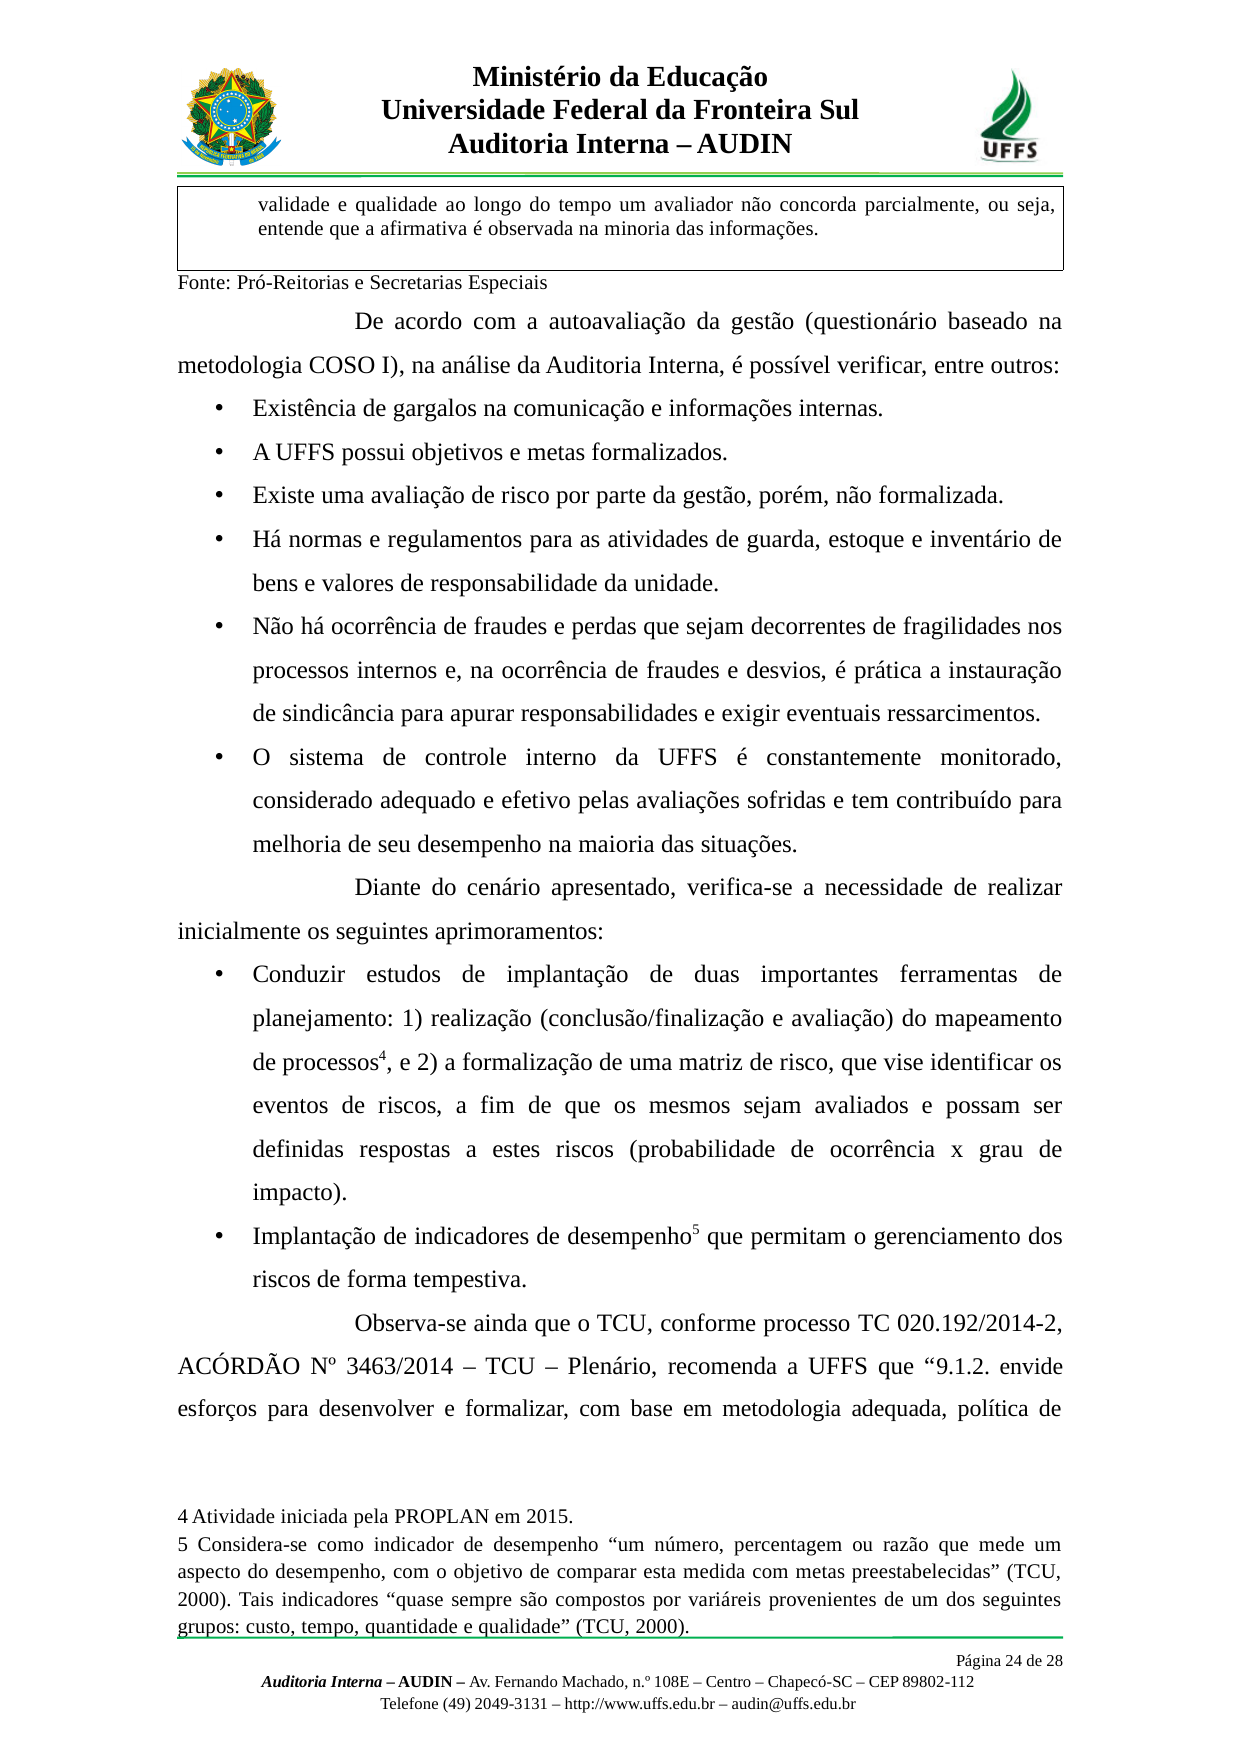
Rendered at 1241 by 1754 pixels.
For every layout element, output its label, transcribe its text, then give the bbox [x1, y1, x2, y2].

text Diante do cenário apresentado, verifica-se a necessidade de realizar inicialmente os seguintes aprimoramentos: [177, 872, 1063, 945]
table_cell validade e qualidade ao longo do tempo um avaliador não concorda parcialmente, ou seja, entende que a afirmativa é observada na minoria das informações. [178, 187, 1063, 270]
list Não há ocorrência de fraudes e perdas que sejam decorrentes de fragilidades nos processos internos e, na ocorrência de fraudes e desvios, é prática a instauração de sindicância para apurar responsabilidades e exigir eventuais ressarcimentos. [215, 611, 1063, 727]
list Considera-se como indicador de desempenho “um número, percentagem ou razão que mede um aspecto do desempenho, com o objetivo de comparar esta medida com metas preestabelecidas” (TCU, 2000). Tais indicadores “quase sempre são compostos por variáreis provenientes de um dos seguintes grupos: custo, tempo, quantidade e qualidade” (TCU, 2000). [177, 1532, 1063, 1636]
list Existe uma avaliação de risco por parte da gestão, porém, não formalizada. [215, 480, 1063, 509]
text Fonte: Pró-Reitorias e Secretarias Especiais [177, 271, 1063, 294]
list Atividade iniciada pela PROPLAN em 2015. [177, 1504, 1063, 1528]
text Observa-se ainda que o TCU, conforme processo TC 020.192/2014-2, ACÓRDÃO Nº 3463/2014 – TCU – Plenário, recomenda a UFFS que “9.1.2. envide esforços para desenvolver e formalizar, com base em metodologia adequada, política de [177, 1308, 1063, 1421]
list Conduzir estudos de implantação de duas importantes ferramentas de planejamento: 1) realização (conclusão/finalização e avaliação) do mapeamento de processos, e 2) a formalização de uma matriz de risco, que vise identificar os eventos de riscos, a fim de que os mesmos sejam avaliados e possam ser definidas respostas a estes riscos (probabilidade de ocorrência x grau de impacto). [215, 959, 1063, 1206]
list Existência de gargalos na comunicação e informações internas. [215, 393, 1063, 422]
picture [966, 68, 1054, 166]
list Implantação de indicadores de desempenho que permitam o gerenciamento dos riscos de forma tempestiva. [215, 1221, 1063, 1293]
list O sistema de controle interno da UFFS é constantemente monitorado, considerado adequado e efetivo pelas avaliações sofridas e tem contribuído para melhoria de seu desempenho na maioria das situações. [215, 742, 1063, 858]
text De acordo com a autoavaliação da gestão (questionário baseado na metodologia COSO I), na análise da Auditoria Interna, é possível verificar, entre outros: [177, 306, 1063, 379]
list A UFFS possui objetivos e metas formalizados. [215, 437, 1063, 466]
list Há normas e regulamentos para as atividades de guarda, estoque e inventário de bens e valores de responsabilidade da unidade. [215, 524, 1063, 596]
picture [181, 68, 282, 166]
